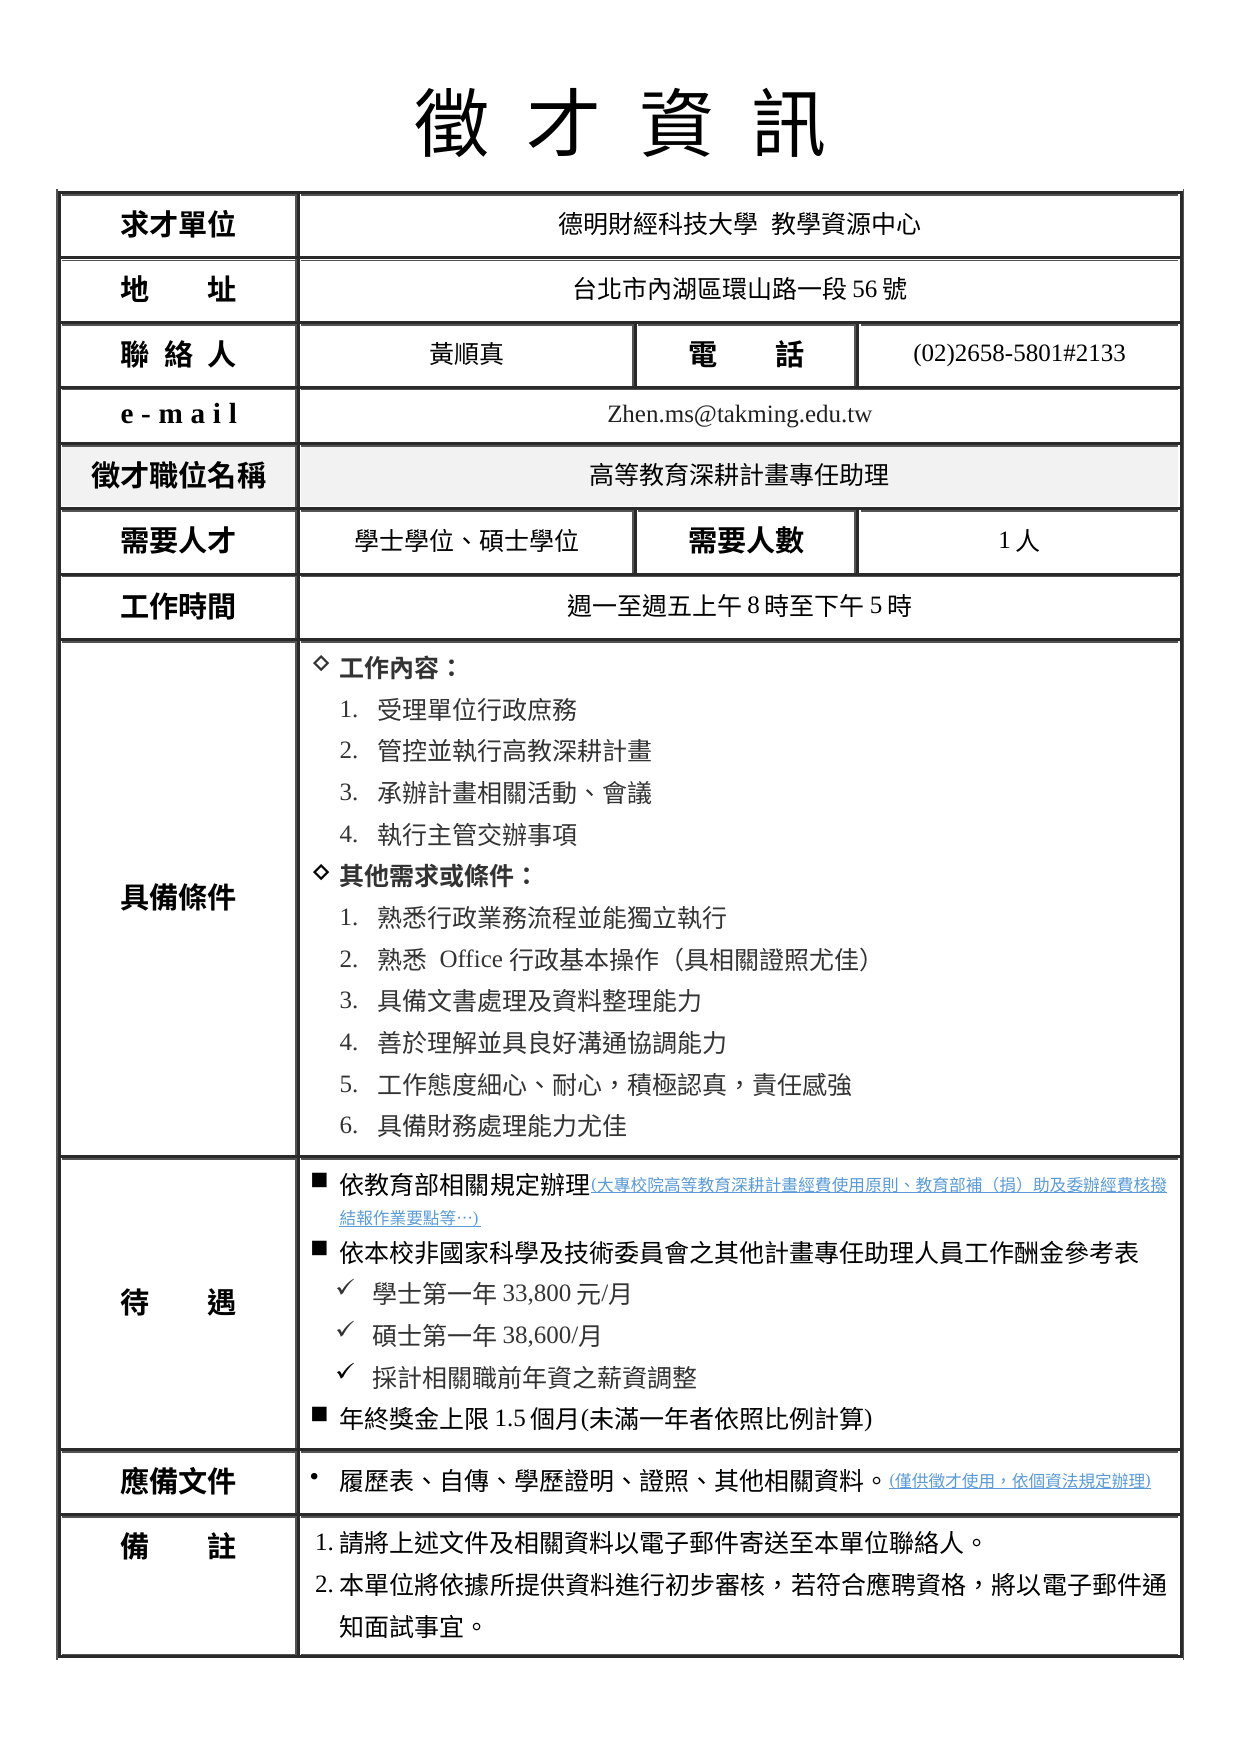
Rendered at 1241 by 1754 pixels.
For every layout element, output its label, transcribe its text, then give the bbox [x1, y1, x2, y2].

table_cell (02)2658-5801#2133 [861, 326, 1178, 384]
table_cell 應備文件 [62, 1453, 295, 1512]
table_cell 具備條件 [62, 643, 295, 1153]
table_cell 待遇 [62, 1160, 295, 1446]
table_cell 學士學位、碩士學位 [301, 512, 632, 571]
table_cell 地址 [62, 261, 295, 319]
table_cell 聯絡人 [62, 326, 295, 384]
table_header 求才單位 [62, 196, 295, 255]
table_cell 請將上述文件及相關資料以電子郵件寄送至本單位聯絡人。 本單位將依據所提供資料進行初步審核，若符合應聘資格，將以電子郵件通知面試事宜。 設有試用期考核，是否續聘依工作表現與計畫經費調整。 [301, 1518, 1178, 1653]
table_cell 徵才職位名稱 [62, 447, 295, 506]
table_cell 週一至週五上午8時至下午5時 [301, 577, 1178, 636]
table_cell 台北市內湖區環山路一段56號 [301, 261, 1178, 319]
table_cell e-mail [62, 390, 295, 440]
table_cell 依教育部相關規定辦理(大專校院高等教育深耕計畫經費使用原則、教育部補（捐）助及委辦經費核撥結報作業要點等…) 依本校非國家科學及技術委員會之其他計畫專任助理人員工作酬金參考表 學士第一年33,800元/月 碩士第一年38,600/月 採計相關職前年資之薪資調整 年終獎金上限1.5個月(未滿一年者依照比例計算) [301, 1160, 1178, 1446]
table_cell 履歷表、自傳、學歷證明、證照、其他相關資料。(僅供徵才使用，依個資法規定辦理) [301, 1453, 1178, 1512]
table_cell 電話 [638, 326, 854, 384]
table_cell 1人 [861, 512, 1178, 571]
table_cell Zhen.ms@takming.edu.tw [301, 390, 1178, 440]
text 徵 才 資 訊 [59, 64, 1181, 173]
table_cell 黃順真 [301, 326, 632, 384]
table_cell 需要人數 [638, 512, 854, 571]
table_cell 備註 [62, 1518, 295, 1653]
table_cell 工作內容： 受理單位行政庶務 管控並執行高教深耕計畫 承辦計畫相關活動、會議 執行主管交辦事項 其他需求或條件： 熟悉行政業務流程並能獨立執行 熟悉 Office 行政基本操作（具相關證照尤佳） 具備文書處理及資料整理能力 善於理解並具良好溝通協調能力 工作態度細心、耐心，積極認真，責任感強 具備財務處理能力尤佳 [301, 643, 1178, 1153]
table_cell 需要人才 [62, 512, 295, 571]
table_cell 工作時間 [62, 577, 295, 636]
table_cell 高等教育深耕計畫專任助理 [301, 447, 1178, 506]
table_header 德明財經科技大學 教學資源中心 [301, 196, 1178, 255]
